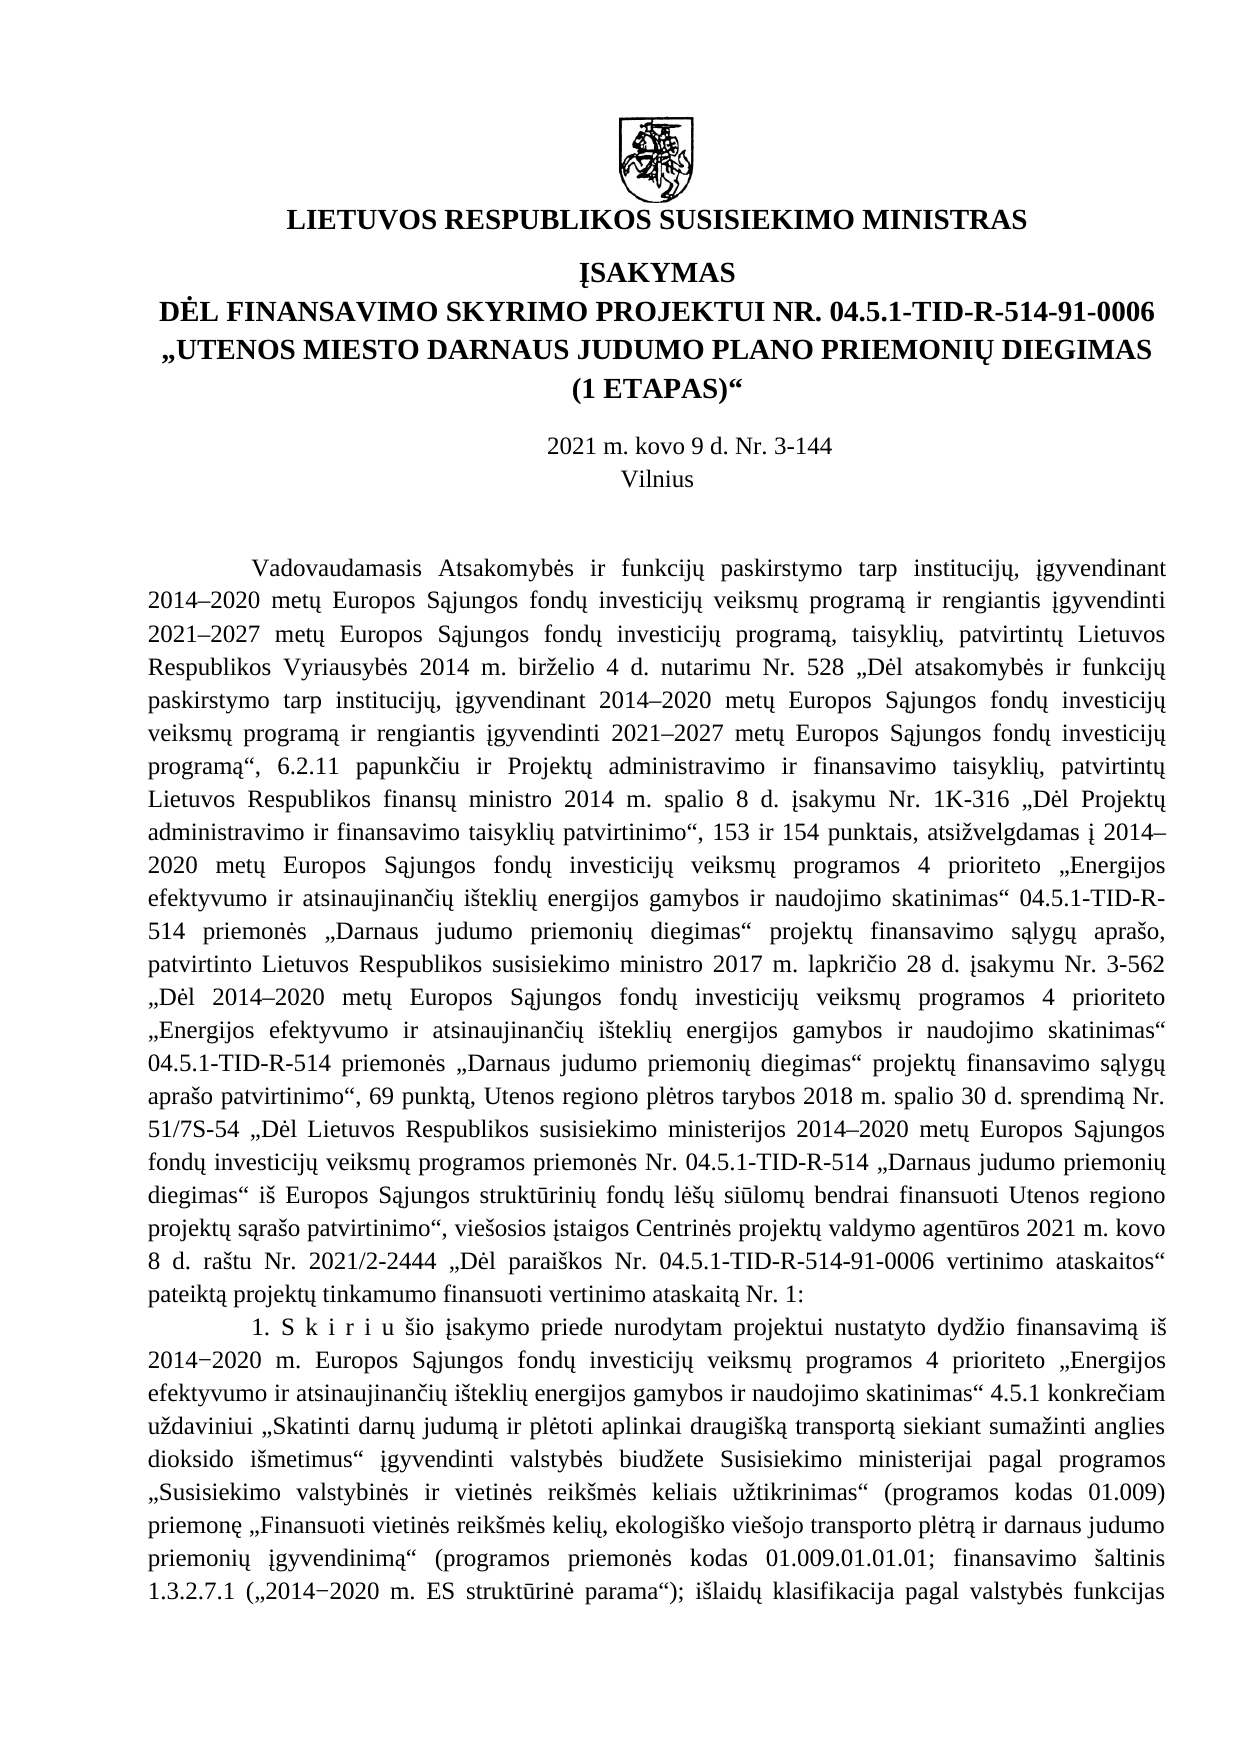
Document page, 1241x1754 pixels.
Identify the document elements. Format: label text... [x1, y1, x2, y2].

text Vadovaudamasis Atsakomybės ir funkcijų paskirstymo tarp institucijų, įgyvendinant 2014–2020 metų Europos Sąjungos fondų investicijų veiksmų programą ir rengiantis įgyvendinti 2021–2027 metų Europos Sąjungos fondų investicijų programą, taisyklių, patvirtintų Lietuvos Respublikos Vyriausybės 2014 m. birželio 4 d. nutarimu Nr. 528 „Dėl atsakomybės ir funkcijų paskirstymo tarp institucijų, įgyvendinant 2014–2020 metų Europos Sąjungos fondų investicijų veiksmų programą ir rengiantis įgyvendinti 2021–2027 metų Europos Sąjungos fondų investicijų programą“, 6.2.11 papunkčiu ir Projektų administravimo ir finansavimo taisyklių, patvirtintų Lietuvos Respublikos finansų ministro 2014 m. spalio 8 d. įsakymu Nr. 1K-316 „Dėl Projektų administravimo ir finansavimo taisyklių patvirtinimo“, 153 ir 154 punktais, atsižvelgdamas į 2014–2020 metų Europos Sąjungos fondų investicijų veiksmų programos 4 prioriteto „Energijos efektyvumo ir atsinaujinančių išteklių energijos gamybos ir naudojimo skatinimas“ 04.5.1-TID-R-514 priemonės „Darnaus judumo priemonių diegimas“ projektų finansavimo sąlygų aprašo, patvirtinto Lietuvos Respublikos susisiekimo ministro 2017 m. lapkričio 28 d. įsakymu Nr. 3-562 „Dėl 2014–2020 metų Europos Sąjungos fondų investicijų veiksmų programos 4 prioriteto „Energijos efektyvumo ir atsinaujinančių išteklių energijos gamybos ir naudojimo skatinimas“ 04.5.1-TID-R-514 priemonės „Darnaus judumo priemonių diegimas“ projektų finansavimo sąlygų aprašo patvirtinimo“, 69 punktą, Utenos regiono plėtros tarybos 2018 m. spalio 30 d. sprendimą Nr. 51/7S-54 „Dėl Lietuvos Respublikos susisiekimo ministerijos 2014–2020 metų Europos Sąjungos fondų investicijų veiksmų programos priemonės Nr. 04.5.1-TID-R-514 „Darnaus judumo priemonių diegimas“ iš Europos Sąjungos struktūrinių fondų lėšų siūlomų bendrai finansuoti Utenos regiono projektų sąrašo patvirtinimo“, viešosios įstaigos Centrinės projektų valdymo agentūros 2021 m. kovo 8 d. raštu Nr. 2021/2-2444 „Dėl paraiškos Nr. 04.5.1-TID-R-514-91-0006 vertinimo ataskaitos“ pateiktą projektų tinkamumo finansuoti vertinimo ataskaitą Nr. 1: [148, 553, 1167, 1308]
text DĖL FINANSAVIMO SKYRIMO PROJEKTUI NR. 04.5.1-TID-R-514-91-0006 „UTENOS MIESTO DARNAUS JUDUMO PLANO PRIEMONIŲ DIEGIMAS (1 ETAPAS)“ [148, 294, 1167, 404]
text 1. Skiriu šio įsakymo priede nurodytam projektui nustatyto dydžio finansavimą iš 2014−2020 m. Europos Sąjungos fondų investicijų veiksmų programos 4 prioriteto „Energijos efektyvumo ir atsinaujinančių išteklių energijos gamybos ir naudojimo skatinimas“ 4.5.1 konkrečiam uždaviniui „Skatinti darnų judumą ir plėtoti aplinkai draugišką transportą siekiant sumažinti anglies dioksido išmetimus“ įgyvendinti valstybės biudžete Susisiekimo ministerijai pagal programos „Susisiekimo valstybinės ir vietinės reikšmės keliais užtikrinimas“ (programos kodas 01.009) priemonę „Finansuoti vietinės reikšmės kelių, ekologiško viešojo transporto plėtrą ir darnaus judumo priemonių įgyvendinimą“ (programos priemonės kodas 01.009.01.01.01; finansavimo šaltinis 1.3.2.7.1 („2014−2020 m. ES struktūrinė parama“); išlaidų klasifikacija pagal valstybės funkcijas [148, 1312, 1167, 1605]
text 2021 m. kovo 9 d. Nr. 3-144 [148, 431, 1167, 460]
text Vilnius [148, 464, 1167, 493]
text LIETUVOS RESPUBLIKOS SUSISIEKIMO MINISTRAS [148, 202, 1167, 236]
text ĮSAKYMAS [148, 255, 1167, 289]
